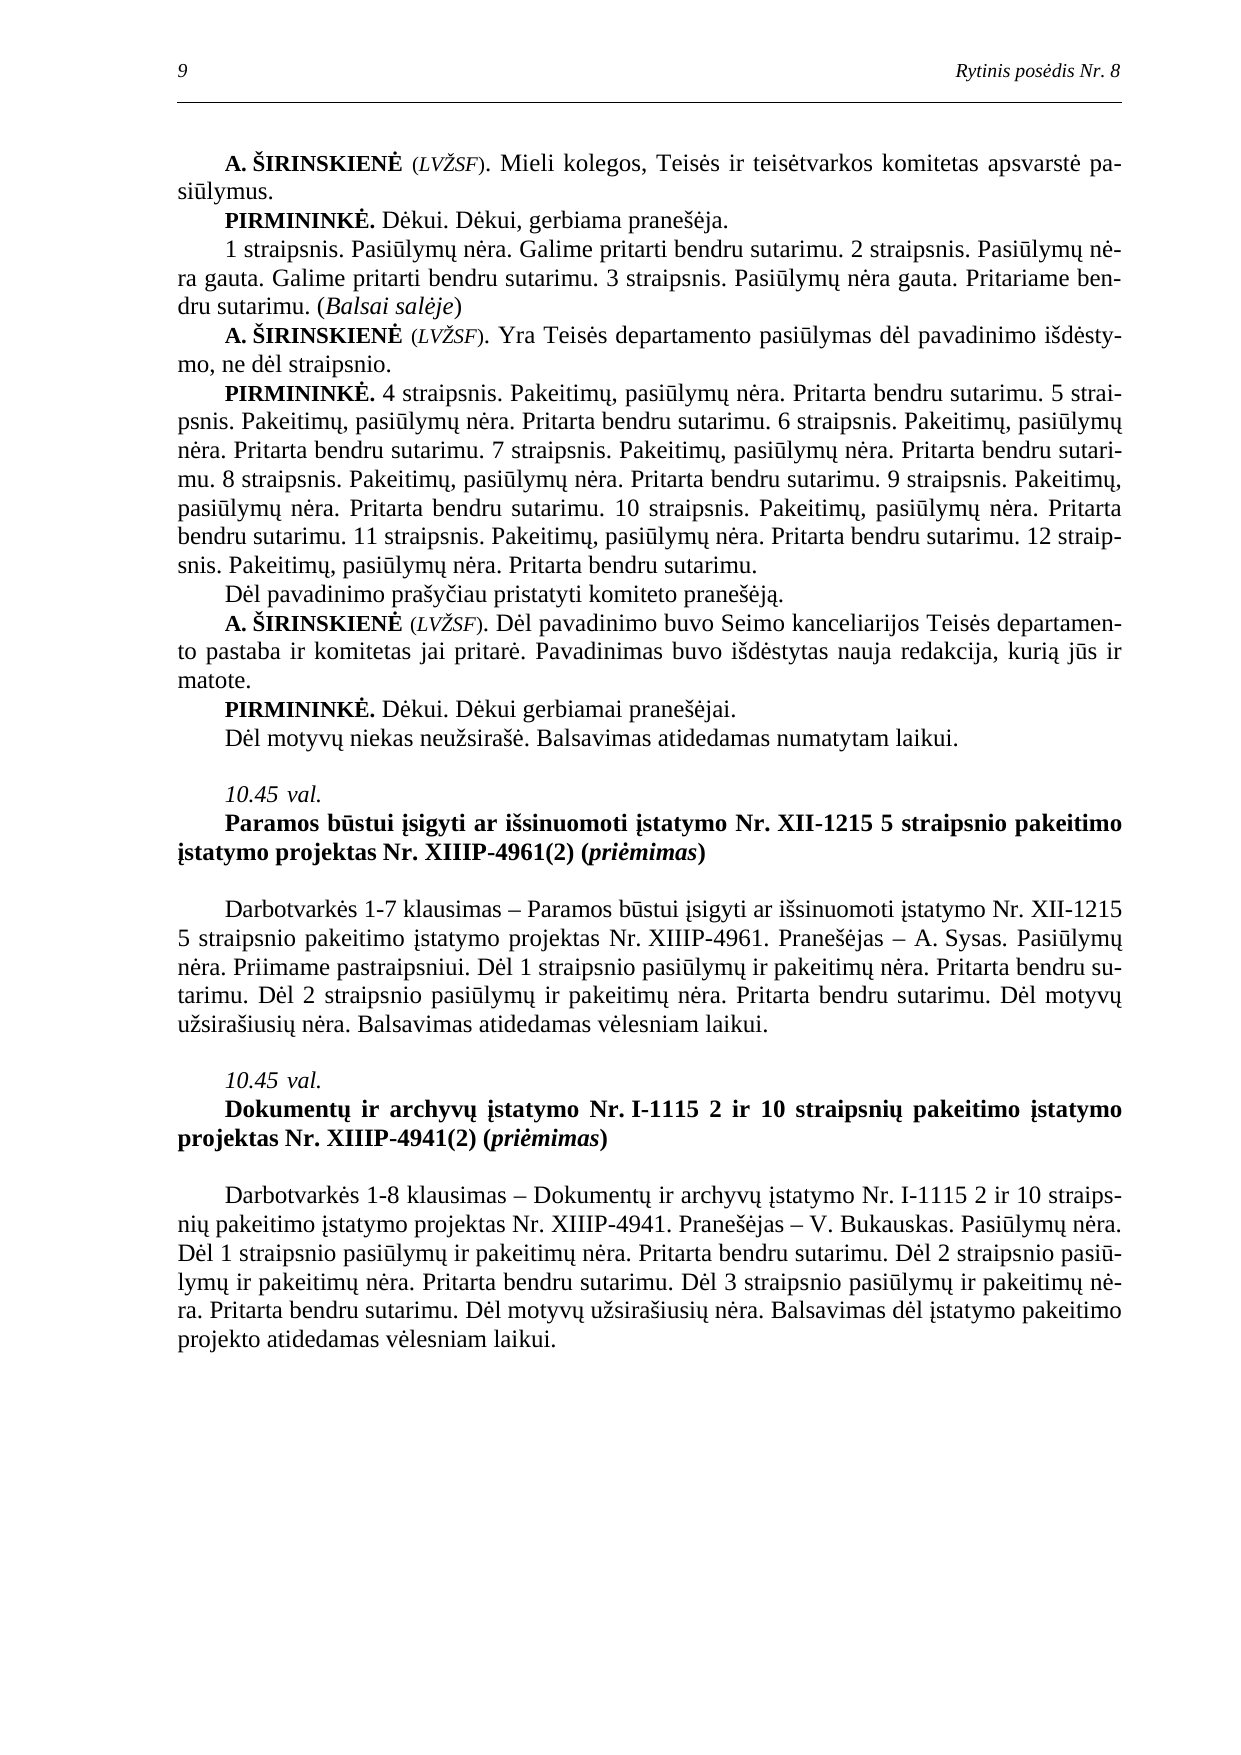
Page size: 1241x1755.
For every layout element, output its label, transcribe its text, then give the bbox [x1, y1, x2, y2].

text PIRMININKĖ. Dė­kui. Dė­kui ger­bia­mai pra­ne­šė­jai. [177, 694, 1122, 723]
text Dėl pa­va­di­ni­mo pra­šy­čiau pri­sta­ty­ti ko­mi­te­to pra­ne­šė­ją. [177, 579, 1122, 608]
text Dar­bo­tvarkės 1-8 klau­si­mas – Do­ku­men­tų ir ar­chy­vų įsta­ty­mo Nr. I-1115 2 ir 10 straips­nių pa­kei­ti­mo įsta­ty­mo pro­jek­tas Nr. XIIIP-4941. Pra­ne­šė­jas – V. Bu­kaus­kas. Pa­siū­ly­mų nė­ra. Dėl 1 straips­nio pa­siū­ly­mų ir pa­kei­ti­mų nė­ra. Pri­tar­ta ben­dru su­ta­ri­mu. Dėl 2 straips­nio pa­siū­ly­mų ir pa­kei­ti­mų nė­ra. Pri­tar­ta ben­dru su­ta­ri­mu. Dėl 3 straips­nio pa­siū­ly­mų ir pa­kei­ti­mų nė­ra. Pri­tar­ta ben­dru su­ta­ri­mu. Dėl mo­ty­vų už­si­ra­šiu­sių nė­ra. Bal­sa­vi­mas dėl įsta­ty­mo pa­kei­ti­mo pro­jek­to ati­de­da­mas vė­les­niam lai­kui. [177, 1180, 1122, 1353]
text 10.45 val. [224, 780, 1122, 808]
text 10.45 val. [224, 1067, 1122, 1094]
text A. ŠIRINSKIENĖ (LVŽSF). Mie­li ko­le­gos, Tei­sės ir tei­sėt­var­kos ko­mi­te­tas ap­svars­tė pa­siū­ly­mus. [177, 148, 1122, 205]
text 1 straips­nis. Pa­siū­ly­mų nė­ra. Ga­li­me pri­tar­ti ben­dru su­ta­ri­mu. 2 straips­nis. Pa­siū­ly­mų nė­ra gau­ta. Ga­li­me pri­tar­ti ben­dru su­ta­ri­mu. 3 straips­nis. Pa­siū­ly­mų nė­ra gau­ta. Pri­ta­ria­me ben­dru su­ta­ri­mu. (Bal­sai sa­lė­je) [177, 234, 1122, 320]
text PIRMININKĖ. Dė­kui. Dė­kui, ger­bia­ma pra­ne­šė­ja. [177, 205, 1122, 234]
text A. ŠIRINSKIENĖ (LVŽSF). Dėl pa­va­di­ni­mo bu­vo Sei­mo kan­ce­lia­ri­jos Tei­sės de­par­ta­men­to pa­sta­ba ir ko­mi­te­tas jai pri­ta­rė. Pa­va­di­ni­mas bu­vo iš­dės­ty­tas nau­ja re­dak­ci­ja, ku­rią jūs ir ma­to­te. [177, 608, 1122, 694]
text Pa­ra­mos būs­tui įsi­gy­ti ar iš­si­nuo­mo­ti įsta­ty­mo Nr. XII-1215 5 straips­nio pa­kei­ti­mo įsta­ty­mo pro­jek­tas Nr. XIIIP-4961(2) (pri­ėmi­mas) [177, 808, 1122, 865]
text Dėl mo­ty­vų nie­kas ne­už­si­ra­šė. Bal­sa­vi­mas ati­de­da­mas nu­ma­ty­tam lai­kui. [177, 723, 1122, 751]
text PIRMININKĖ. 4 straips­nis. Pa­kei­ti­mų, pa­siū­ly­mų nė­ra. Pri­tar­ta ben­dru su­ta­ri­mu. 5 strai­ps­nis. Pa­kei­ti­mų, pa­siū­ly­mų nė­ra. Pri­tar­ta ben­dru su­ta­ri­mu. 6 straips­nis. Pa­kei­ti­mų, pa­siū­ly­mų nė­ra. Pri­tar­ta ben­dru su­ta­ri­mu. 7 straips­nis. Pa­kei­ti­mų, pa­siū­ly­mų nė­ra. Pri­tar­ta ben­dru su­ta­ri­mu. 8 straips­nis. Pa­kei­ti­mų, pa­siū­ly­mų nė­ra. Pri­tar­ta ben­dru su­ta­ri­mu. 9 straips­nis. Pa­kei­ti­mų, pa­siū­ly­mų nė­ra. Pri­tar­ta ben­dru su­ta­ri­mu. 10 straips­nis. Pa­kei­ti­mų, pa­siū­ly­mų nė­ra. Pri­tar­ta ben­dru su­ta­ri­mu. 11 straips­nis. Pa­kei­ti­mų, pa­siū­ly­mų nė­ra. Pri­tar­ta ben­dru su­ta­ri­mu. 12 straip­s­nis. Pa­kei­ti­mų, pa­siū­ly­mų nė­ra. Pri­tar­ta ben­dru su­ta­ri­mu. [177, 378, 1122, 579]
text Do­ku­men­tų ir ar­chy­vų įsta­ty­mo Nr. I-1115 2 ir 10 straips­nių pa­kei­ti­mo įsta­ty­mo pro­jek­tas Nr. XIIIP-4941(2) (pri­ėmi­mas) [177, 1094, 1122, 1152]
text A. ŠIRINSKIENĖ (LVŽSF). Yra Tei­sės de­par­ta­men­to pa­siū­ly­mas dėl pa­va­di­ni­mo iš­dės­ty­mo, ne dėl straips­nio. [177, 320, 1122, 378]
text Dar­bo­tvarkės 1-7 klau­si­mas – Pa­ra­mos būs­tui įsi­gy­ti ar iš­si­nuo­mo­ti įsta­ty­mo Nr. XII-1215 5 straips­nio pa­kei­ti­mo įsta­ty­mo pro­jek­tas Nr. XIIIP-4961. Pra­ne­šė­jas – A. Sy­sas. Pa­siū­ly­mų nė­ra. Pri­ima­me pa­straips­niui. Dėl 1 straips­nio pa­siū­ly­mų ir pa­kei­ti­mų nė­ra. Pri­tar­ta ben­dru su­ta­ri­mu. Dėl 2 straips­nio pa­siū­ly­mų ir pa­kei­ti­mų nė­ra. Pri­tar­ta ben­dru su­ta­ri­mu. Dėl mo­ty­vų už­si­ra­šiu­sių nė­ra. Bal­sa­vi­mas ati­de­da­mas vė­les­niam lai­kui. [177, 894, 1122, 1038]
